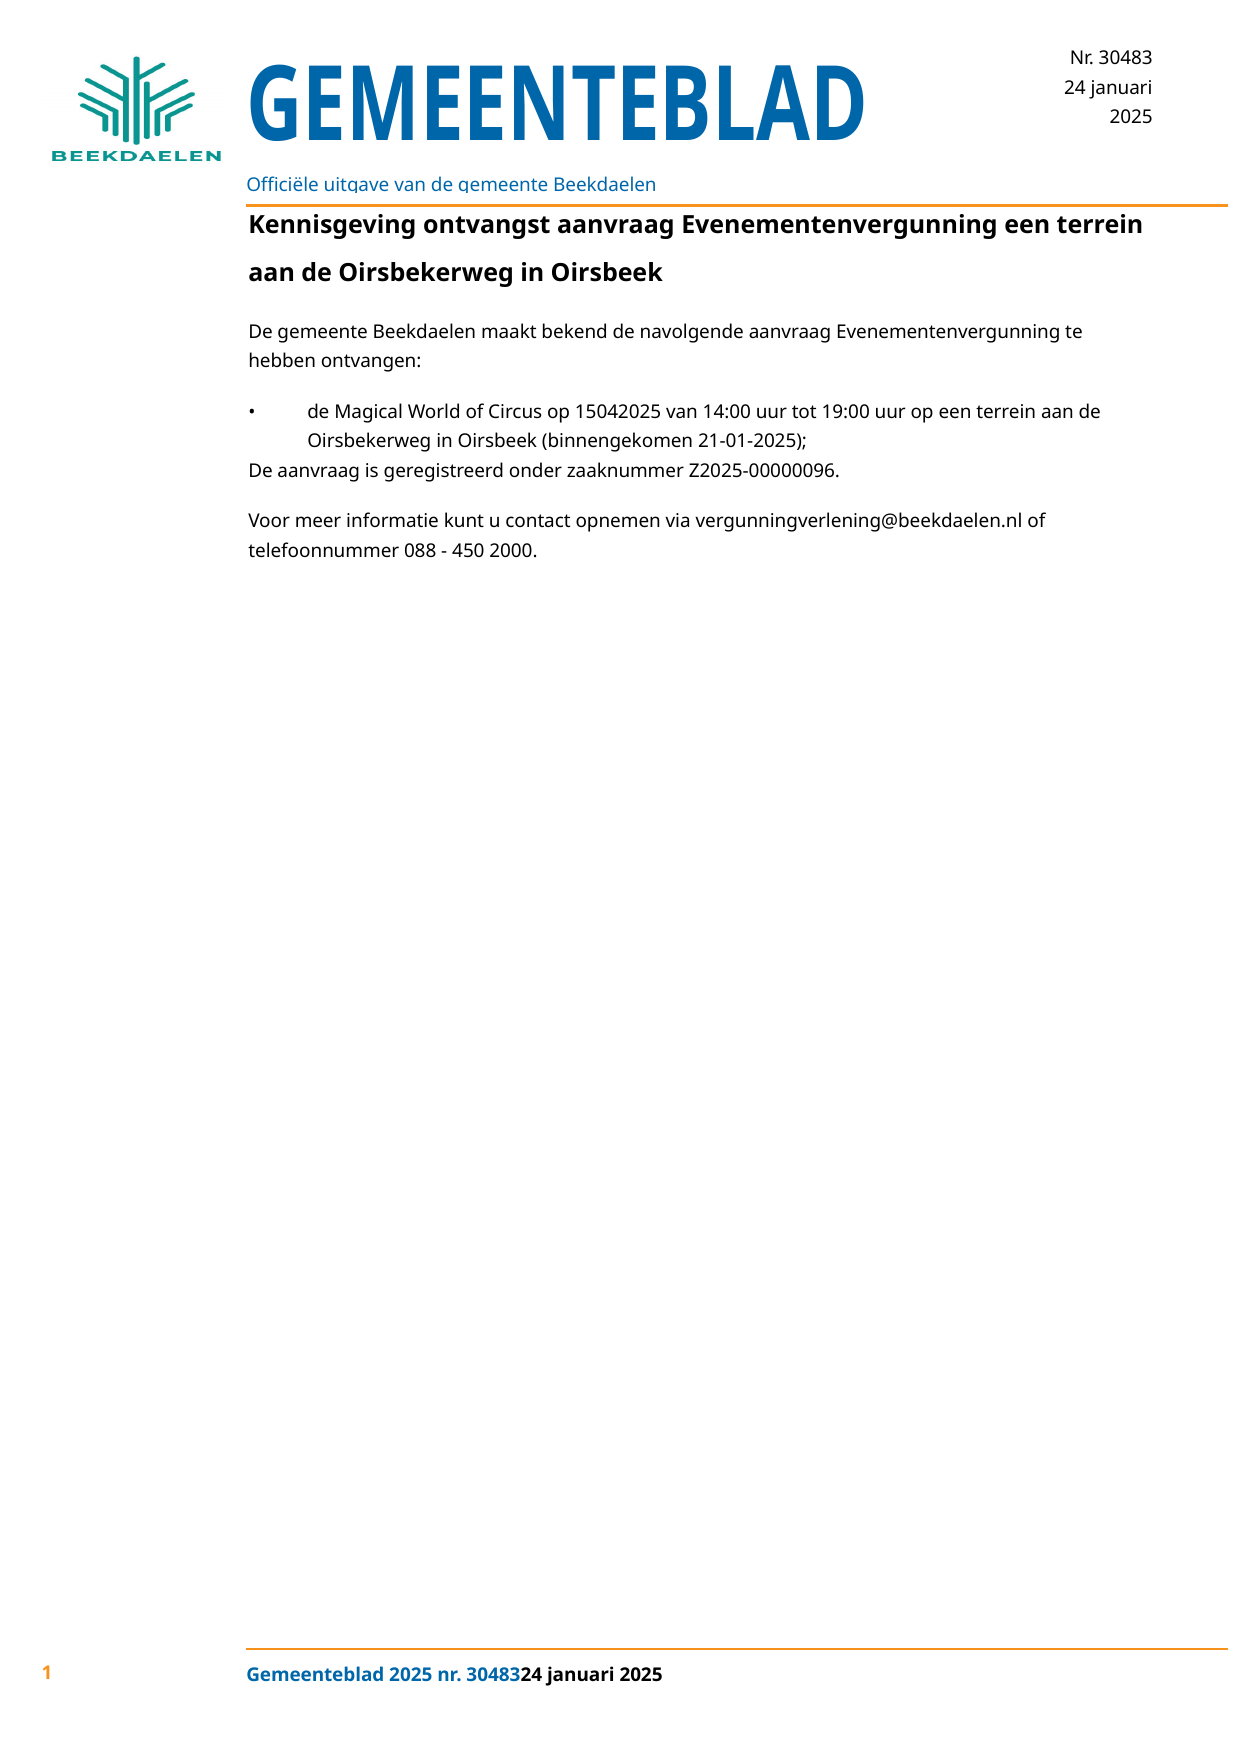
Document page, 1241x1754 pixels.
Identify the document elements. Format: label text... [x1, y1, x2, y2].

text Kennisgeving ontvangst aanvraag Evenementenvergunning een terrein aan de Oirsbekerweg in Oirsbeek [248, 207, 1152, 288]
picture [41, 47, 231, 172]
list de Magical World of Circus op 15042025 van 14:00 uur tot 19:00 uur op een terrein aan de Oirsbekerweg in Oirsbeek (binnengekomen 21-01-2025); [248, 398, 1152, 453]
text De aanvraag is geregistreerd onder zaaknummer Z2025-00000096. [248, 457, 1152, 483]
text De gemeente Beekdaelen maakt bekend de navolgende aanvraag Evenementenvergunning te hebben ontvangen: [248, 318, 1152, 373]
text Voor meer informatie kunt u contact opnemen via vergunningverlening@beekdaelen.nl of telefoonnummer 088 - 450 2000. [248, 507, 1152, 563]
